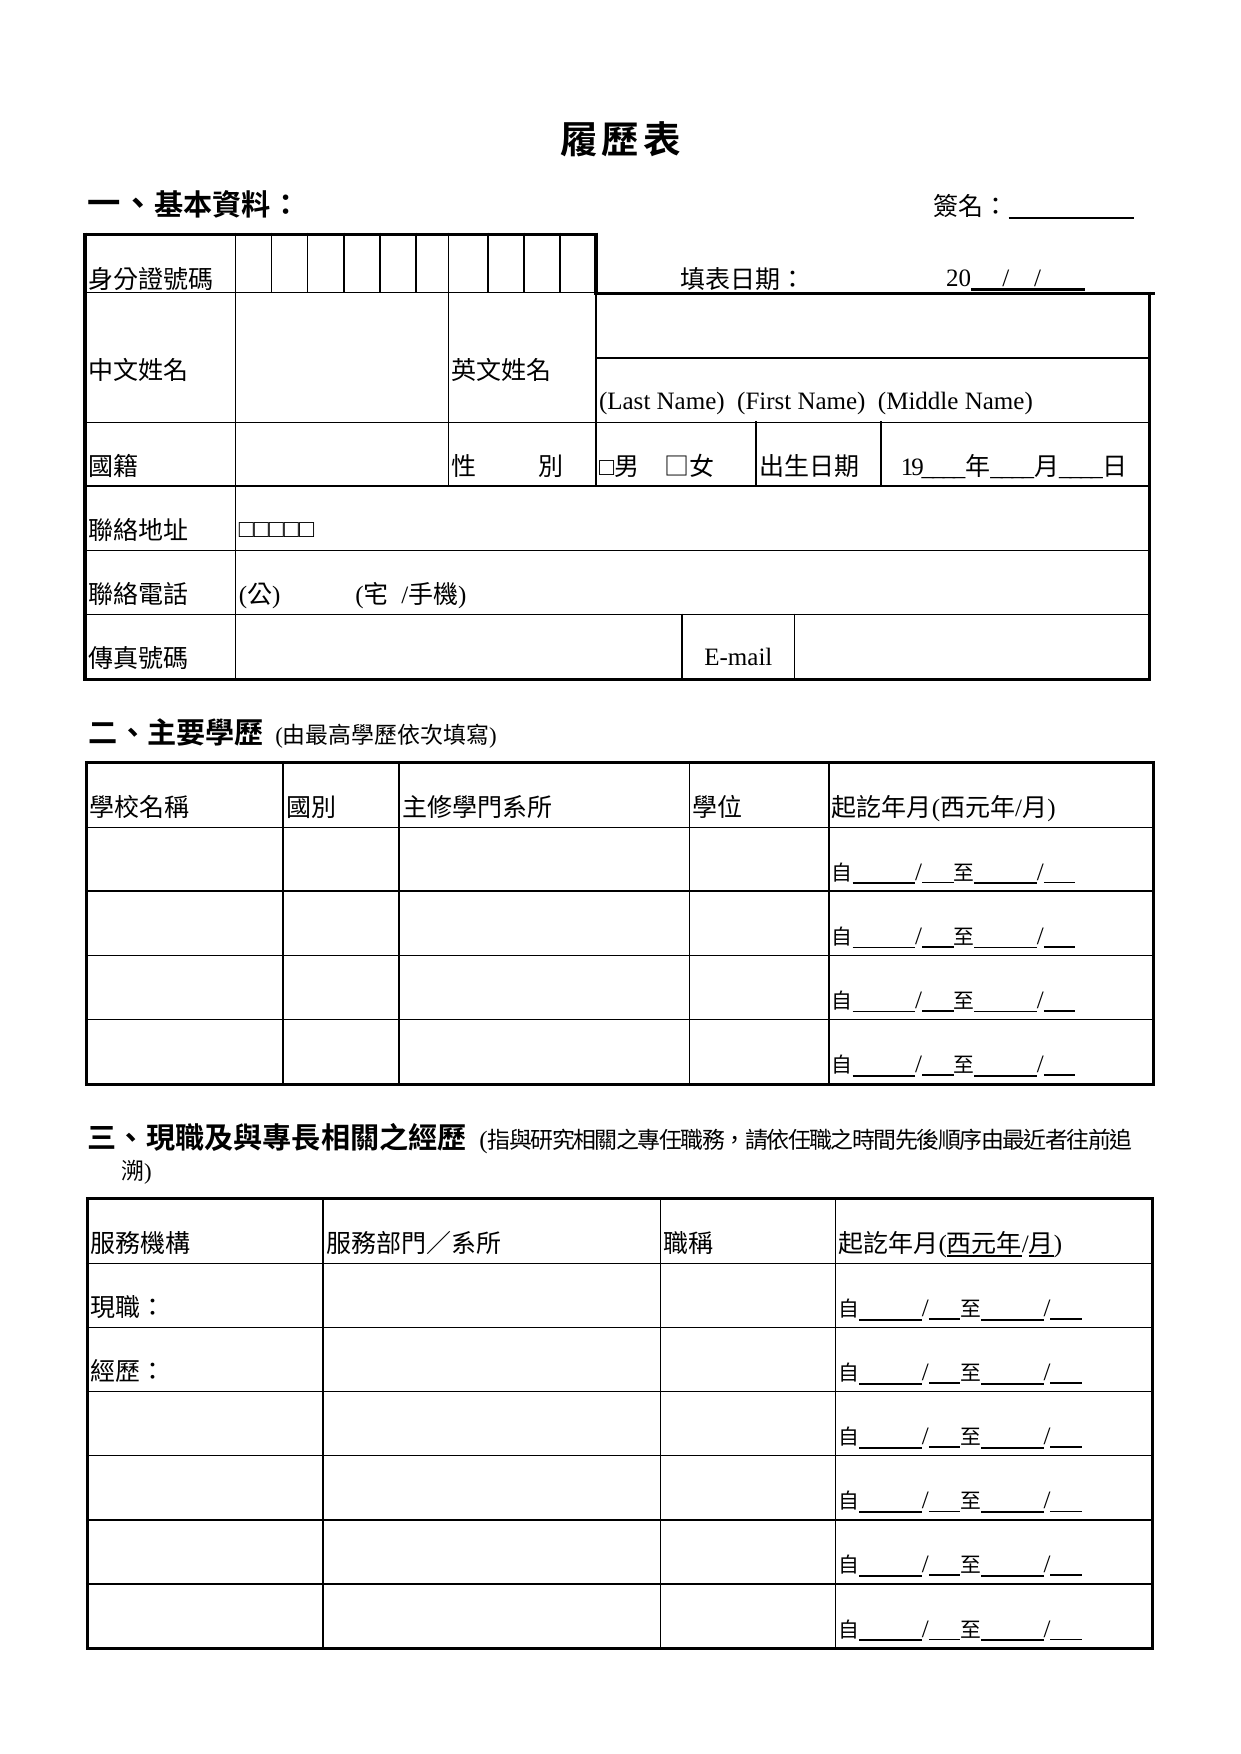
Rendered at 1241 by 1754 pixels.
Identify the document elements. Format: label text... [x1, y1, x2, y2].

table_header [561, 236, 594, 292]
table_cell 自 / 至 / [830, 956, 1152, 1018]
table_cell 聯絡地址 [87, 487, 235, 549]
table_cell 出生日期 [757, 423, 880, 485]
table_cell [1151, 614, 1155, 678]
table_cell [597, 295, 1148, 357]
table_cell [1151, 550, 1155, 613]
table_cell 自 / 至 / [830, 892, 1152, 954]
table_header [381, 236, 415, 292]
table_header 國別 [284, 764, 398, 826]
table_header 20 / / [943, 233, 1155, 292]
table_header [449, 236, 487, 292]
table_cell [795, 615, 1148, 678]
table_cell [661, 1521, 835, 1583]
table_cell [1151, 485, 1155, 549]
table_cell [236, 423, 448, 485]
table_cell 自 / 至 / [836, 1585, 1151, 1647]
table_cell [324, 1521, 660, 1583]
table_cell □男 □女 [597, 423, 755, 485]
table_cell [661, 1585, 835, 1647]
table_cell [690, 828, 828, 890]
table_cell (Last Name) (First Name) (Middle Name) [597, 359, 1148, 421]
table_cell [324, 1328, 660, 1391]
table_cell [89, 1392, 322, 1455]
table_header [272, 236, 307, 292]
text 一、基本資料： 簽名： [87, 190, 1152, 221]
table_header [308, 236, 343, 292]
table_cell [284, 828, 398, 890]
table_cell 自 / 至 / [836, 1392, 1151, 1455]
table_header 起訖年月(西元年/月) [836, 1200, 1151, 1263]
table_cell [284, 956, 398, 1018]
table_cell [661, 1328, 835, 1391]
table_cell [284, 1020, 398, 1083]
table_cell 自 / 至 / [836, 1521, 1151, 1583]
table_cell 自 / 至 / [836, 1456, 1151, 1519]
table_header 主修學門系所 [400, 764, 689, 826]
table_cell 聯絡電話 [87, 551, 235, 613]
table_cell [88, 828, 282, 890]
table_header 服務機構 [89, 1200, 322, 1263]
table_cell [284, 892, 398, 954]
table_cell [1151, 357, 1155, 421]
table_header [525, 236, 559, 292]
table_cell [88, 956, 282, 1018]
table_cell [400, 892, 689, 954]
table_cell 傳真號碼 [87, 615, 235, 678]
table_cell [661, 1264, 835, 1327]
table_header [236, 236, 271, 292]
table_cell [400, 1020, 689, 1083]
table_cell (公) (宅 /手機) [236, 551, 1148, 613]
table_cell [236, 615, 681, 678]
table_header [345, 236, 379, 292]
table_cell [324, 1392, 660, 1455]
table_header 身分證號碼 [87, 236, 235, 292]
text 二、主要學歷 (由最高學歷依次填寫) [89, 718, 1152, 749]
table_cell E-mail [683, 615, 794, 678]
table_cell [88, 892, 282, 954]
table_cell 自 / 至 / [836, 1328, 1151, 1391]
table_header [417, 236, 448, 292]
table_cell 中文姓名 [87, 293, 235, 421]
table_cell [89, 1585, 322, 1647]
text 履歷表 [89, 96, 1152, 158]
table_cell [324, 1456, 660, 1519]
table_header [489, 236, 523, 292]
table_cell 性 別 [449, 423, 595, 485]
table_cell [661, 1392, 835, 1455]
table_header 職稱 [661, 1200, 835, 1263]
table_cell 經歷： [89, 1328, 322, 1391]
table_cell 現職： [89, 1264, 322, 1327]
table_cell [400, 828, 689, 890]
table_cell [324, 1585, 660, 1647]
table_cell [89, 1521, 322, 1583]
table_cell [400, 956, 689, 1018]
table_cell [324, 1264, 660, 1327]
text 三、現職及與專長相關之經歷 (指與研究相關之專任職務，請依任職之時間先後順序由最近者往前追溯) [87, 1123, 1152, 1186]
table_cell 自 / 至 / [830, 1020, 1152, 1083]
table_cell 19____年____月____日 [882, 423, 1148, 485]
table_cell 自 / 至 / [830, 828, 1152, 890]
table_cell [1151, 421, 1155, 485]
table_header 起訖年月(西元年/月) [830, 764, 1152, 826]
table_cell [88, 1020, 282, 1083]
table_cell [690, 1020, 828, 1083]
table_cell [89, 1456, 322, 1519]
table_cell 英文姓名 [449, 293, 595, 421]
table_cell □□□□□ [236, 487, 1148, 549]
table_cell [1151, 295, 1155, 357]
table_cell [690, 956, 828, 1018]
table_header 服務部門／系所 [324, 1200, 660, 1263]
table_cell [690, 892, 828, 954]
table_header 學校名稱 [88, 764, 282, 826]
table_cell 自 / 至 / [836, 1264, 1151, 1327]
table_header 填表日期： [598, 233, 943, 292]
table_cell [236, 293, 448, 421]
table_cell [661, 1456, 835, 1519]
table_header 學位 [690, 764, 828, 826]
table_cell 國籍 [87, 423, 235, 485]
